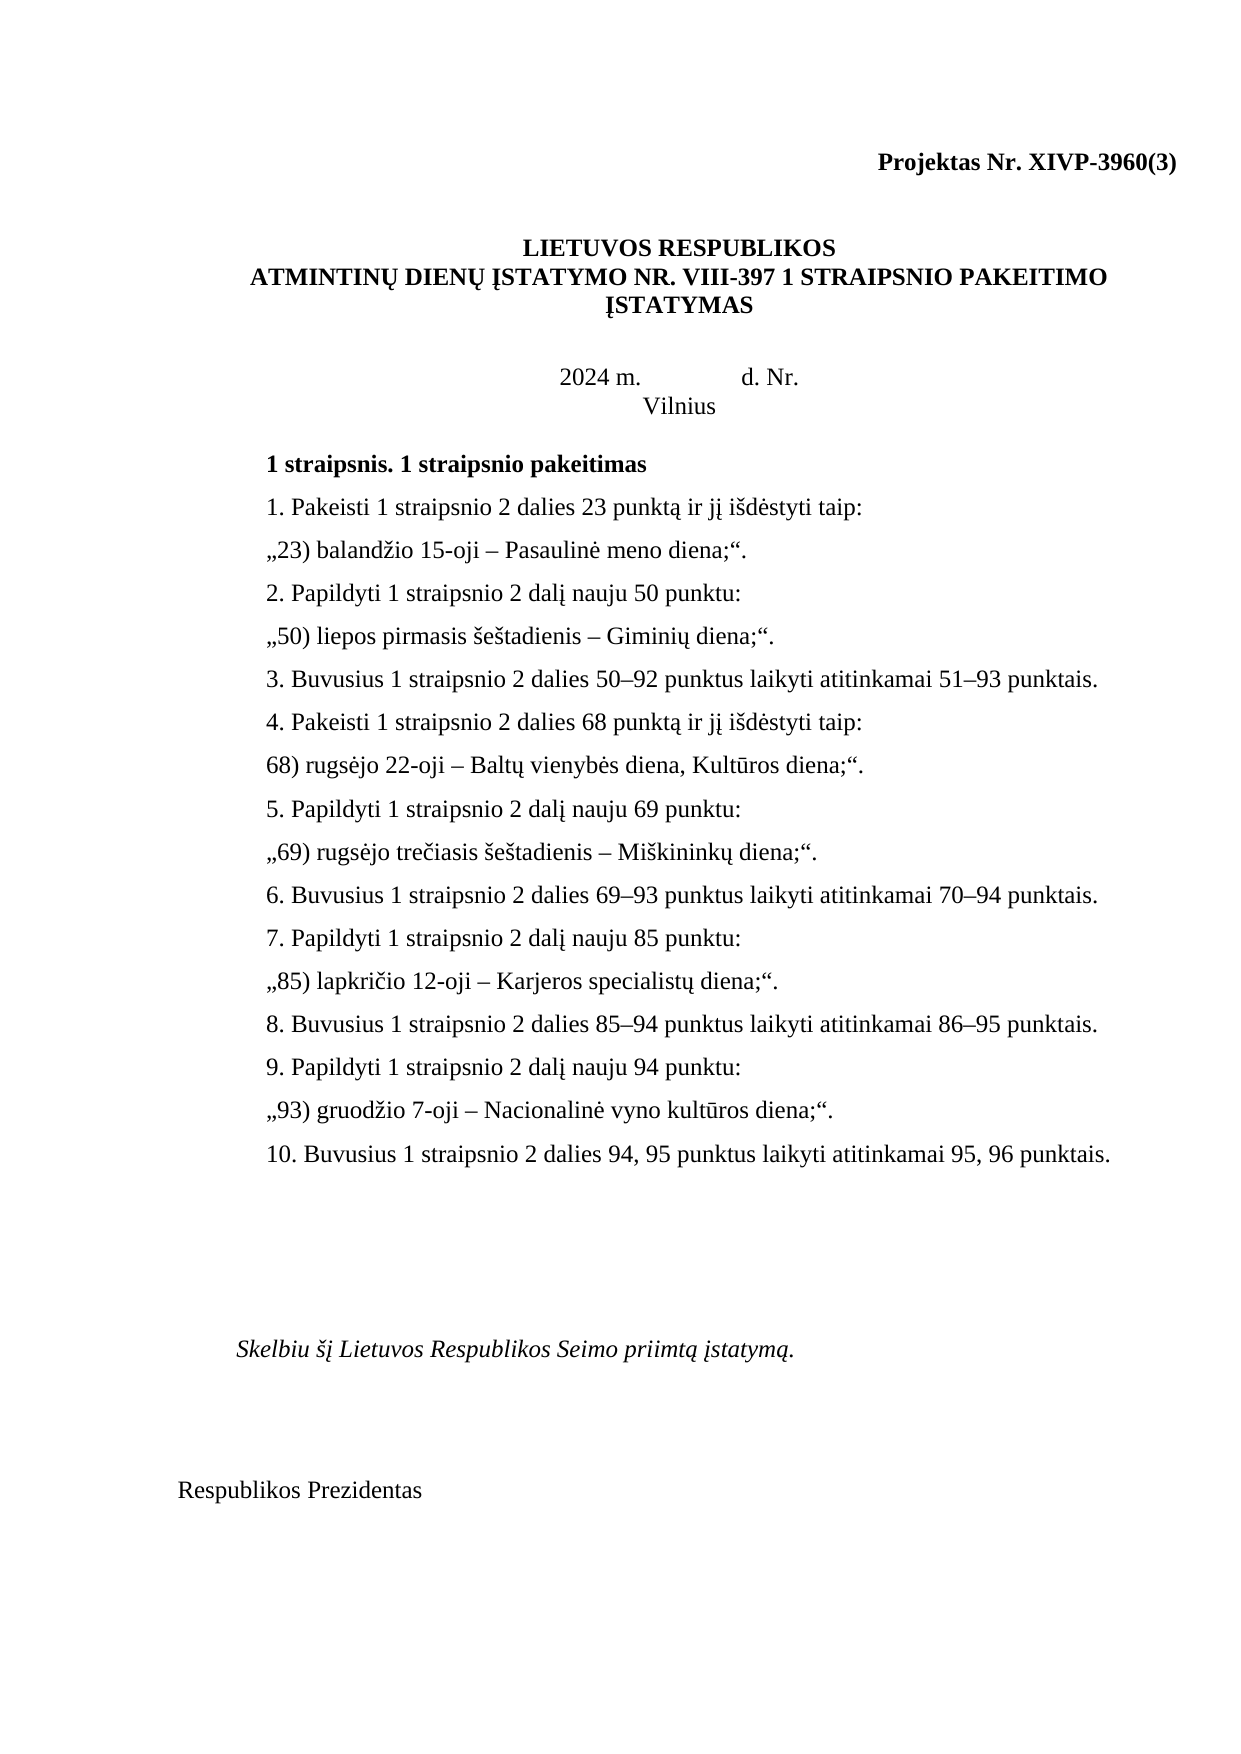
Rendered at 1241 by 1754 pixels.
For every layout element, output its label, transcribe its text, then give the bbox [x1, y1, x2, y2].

text „69) rugsėjo trečiasis šeštadienis – Miškininkų diena;“. [266, 837, 1181, 866]
text 10. Buvusius 1 straipsnio 2 dalies 94, 95 punktus laikyti atitinkamai 95, 96 punktais. [266, 1139, 1181, 1167]
text 2. Papildyti 1 straipsnio 2 dalį nauju 50 punktu: [266, 578, 1181, 607]
text 9. Papildyti 1 straipsnio 2 dalį nauju 94 punktu: [266, 1052, 1181, 1081]
text „23) balandžio 15-oji – Pasaulinė meno diena;“. [266, 535, 1181, 564]
text 7. Papildyti 1 straipsnio 2 dalį nauju 85 punktu: [266, 923, 1181, 952]
text Projektas Nr. XIVP-3960(3) [878, 147, 1181, 176]
text 6. Buvusius 1 straipsnio 2 dalies 69–93 punktus laikyti atitinkamai 70–94 punktais. [266, 880, 1181, 909]
text „85) lapkričio 12-oji – Karjeros specialistų diena;“. [266, 966, 1181, 995]
text Skelbiu šį Lietuvos Respublikos Seimo priimtą įstatymą. [177, 1326, 1181, 1363]
text Vilnius [177, 391, 1181, 420]
text 1 straipsnis. 1 straipsnio pakeitimas [266, 449, 1181, 477]
text LIETUVOS RESPUBLIKOS [177, 233, 1181, 262]
text 68) rugsėjo 22-oji – Baltų vienybės diena, Kultūros diena;“. [266, 751, 1181, 779]
text Respublikos Prezidentas [177, 1476, 1181, 1504]
text 2024 m. d. Nr. [177, 362, 1181, 391]
text 8. Buvusius 1 straipsnio 2 dalies 85–94 punktus laikyti atitinkamai 86–95 punktais. [266, 1009, 1181, 1038]
text 4. Pakeisti 1 straipsnio 2 dalies 68 punktą ir jį išdėstyti taip: [266, 707, 1181, 736]
text 3. Buvusius 1 straipsnio 2 dalies 50–92 punktus laikyti atitinkamai 51–93 punktais. [266, 664, 1181, 693]
text 1. Pakeisti 1 straipsnio 2 dalies 23 punktą ir jį išdėstyti taip: [266, 492, 1181, 521]
text „50) liepos pirmasis šeštadienis – Giminių diena;“. [266, 621, 1181, 650]
text 5. Papildyti 1 straipsnio 2 dalį nauju 69 punktu: [266, 794, 1181, 822]
text ATMINTINŲ DIENŲ ĮSTATYMO NR. VIII-397 1 STRAIPSNIO PAKEITIMO ĮSTATYMAS [177, 262, 1181, 319]
text „93) gruodžio 7-oji – Nacionalinė vyno kultūros diena;“. [266, 1096, 1181, 1124]
